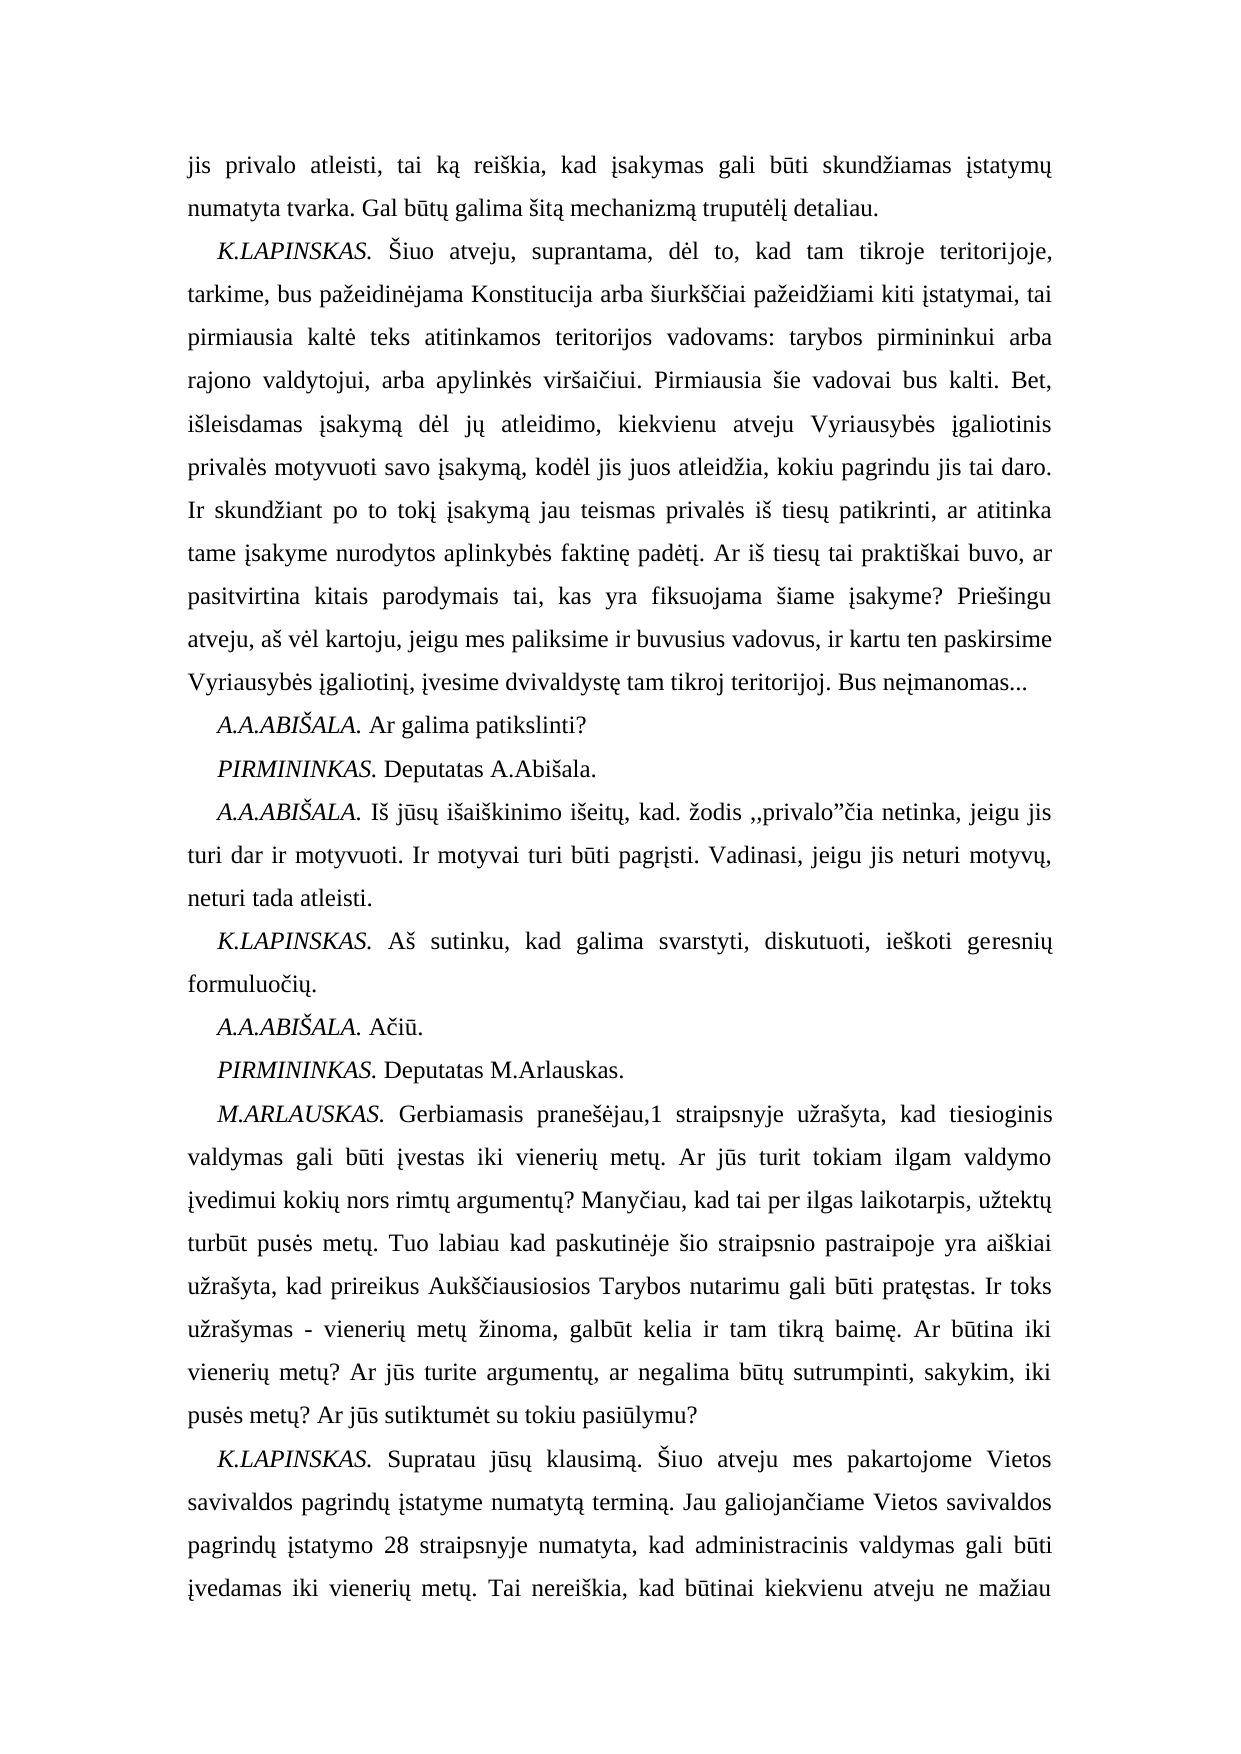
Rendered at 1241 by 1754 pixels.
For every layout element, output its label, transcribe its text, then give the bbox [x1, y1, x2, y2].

text K.LAPINSKAS. Supratau jūsų klausimą. Šiuo atveju mes pakartojome Vietos savivaldos pagrindų įstatyme numatytą terminą. Jau galiojančiame Vietos savivaldos pagrindų įstatymo 28 straipsnyje numatyta, kad administ­racinis valdymas gali būti įvedamas iki vienerių metų. Tai nereiškia, kad būtinai kiekvienu atveju ne mažiau [187, 1444, 1053, 1602]
text PIRMININKAS. Deputatas M.Arlauskas. [187, 1056, 1053, 1084]
text K.LAPINSKAS. Šiuo atveju, suprantama, dėl to, kad tam tikroje teritori­joje, tarkime, bus pažeidinėjama Konstitucija arba šiurkščiai pažeidžiami kiti įstatymai, tai pirmiausia kaltė teks atitinkamos teritorijos vadovams: tarybos pirmininkui arba rajono valdytojui, arba apylinkės viršaičiui. Pir­miausia šie vadovai bus kalti. Bet, išleisdamas įsakymą dėl jų atleidimo, kiekvienu atveju Vyriausybės įgaliotinis privalės motyvuoti savo įsakymą, kodėl jis juos atleidžia, kokiu pagrindu jis tai daro. Ir skundžiant po to tokį įsakymą jau teismas privalės iš tiesų patikrinti, ar atitinka tame įsakyme nurodytos aplinkybės faktinę padėtį. Ar iš tiesų tai praktiškai buvo, ar pasi­tvirtina kitais parodymais tai, kas yra fiksuojama šiame įsakyme? Priešingu atveju, aš vėl kartoju, jeigu mes paliksime ir buvusius vadovus, ir kartu ten paskirsime Vyriausybės įgaliotinį, įvesime dvivaldystę tam tikroj teritorijoj. Bus neįmanomas... [187, 236, 1053, 696]
text jis privalo atleisti, tai ką reiškia, kad įsakymas gali būti skundžiamas įstatymų numatyta tvarka. Gal būtų galima šitą me­chanizmą truputėlį detaliau. [187, 150, 1053, 222]
text K.LAPINSKAS. Aš sutinku, kad galima svarstyti, diskutuoti, ieškoti ge­resnių formuluočių. [187, 926, 1053, 998]
text M.ARLAUSKAS. Gerbiamasis pranešėjau,1 straipsnyje užrašyta, kad tie­sioginis valdymas gali būti įvestas iki vienerių metų. Ar jūs turit tokiam ilgam valdymo įvedimui kokių nors rimtų argumentų? Manyčiau, kad tai per ilgas laikotarpis, užtektų turbūt pusės metų. Tuo labiau kad paskutinėje šio straipsnio pastraipoje yra aiškiai užrašyta, kad prireikus Aukščiausiosios Tarybos nutarimu gali būti pratęstas. Ir toks užrašymas - vienerių metų ­žinoma, galbūt kelia ir tam tikrą baimę. Ar būtina iki vienerių metų? Ar jūs turite argumentų, ar negalima būtų sutrumpinti, sakykim, iki pusės metų? Ar jūs sutiktumėt su tokiu pasiūlymu? [187, 1099, 1053, 1429]
text A.A.ABIŠALA. Ačiū. [187, 1012, 1053, 1041]
text PIRMININKAS. Deputatas A.Abišala. [187, 754, 1053, 782]
text A.A.ABIŠALA. Ar galima patikslinti? [187, 711, 1053, 739]
text A.A.ABIŠALA. Iš jūsų išaiškinimo išeitų, kad. žodis ,,privalo”čia netinka, jeigu jis turi dar ir motyvuoti. Ir motyvai turi būti pagrįsti. Vadinasi, jeigu jis neturi motyvų, neturi tada atleisti. [187, 797, 1053, 912]
